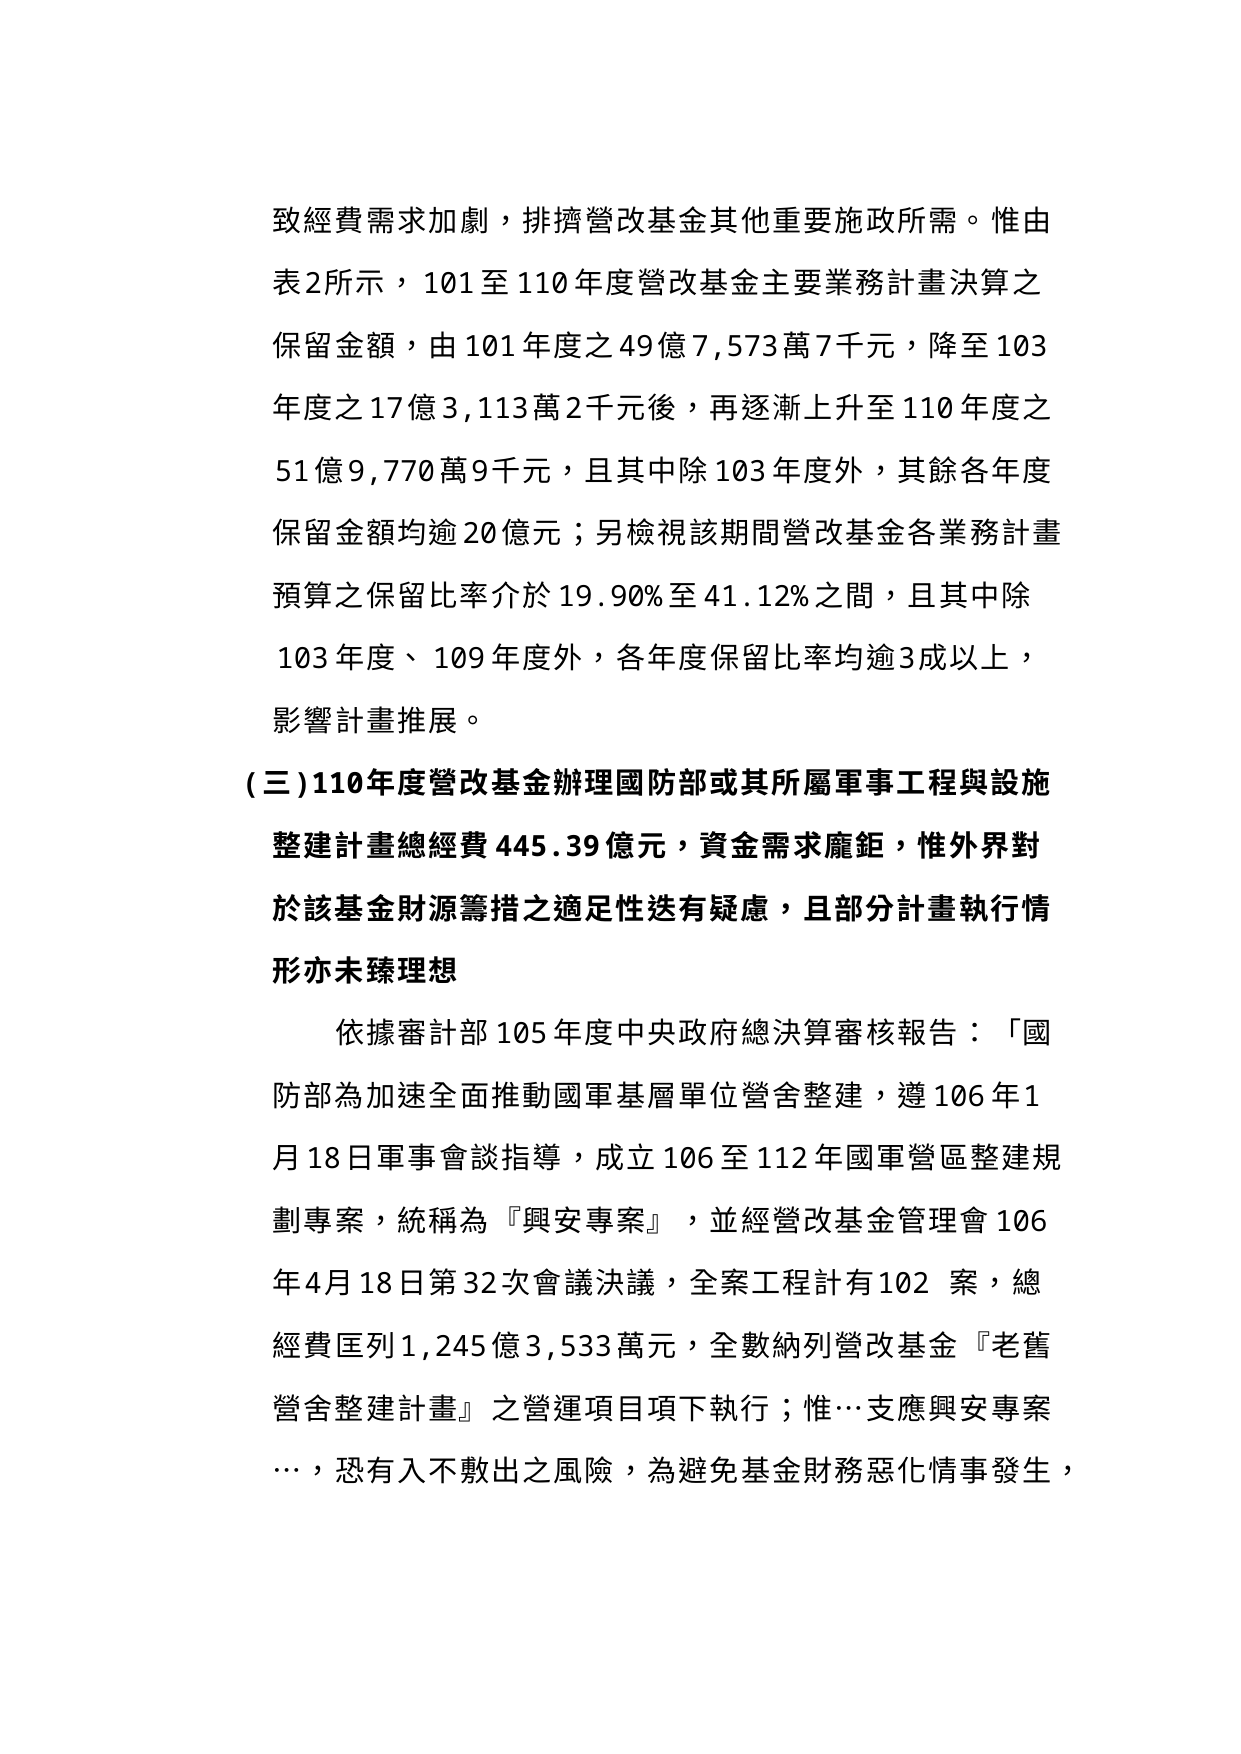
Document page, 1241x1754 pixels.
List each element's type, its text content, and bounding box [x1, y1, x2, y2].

text 致經費需求加劇，排擠營改基金其他重要施政所需。惟由表2所示，101至110年度營改基金主要業務計畫決算之保留金額，由101年度之49億7,573萬7千元，降至103年度之17億3,113萬2千元後，再逐漸上升至110年度之51億9,770萬9千元，且其中除103年度外，其餘各年度保留金額均逾20億元；另檢視該期間營改基金各業務計畫預算之保留比率介於19.90%至41.12%之間，且其中除103年度、109年度外，各年度保留比率均逾3成以上，影響計畫推展。 [266, 177, 1063, 740]
text (三)110年度營改基金辦理國防部或其所屬軍事工程與設施整建計畫總經費445.39億元，資金需求龐鉅，惟外界對於該基金財源籌措之適足性迭有疑慮，且部分計畫執行情形亦未臻理想 [236, 740, 1063, 990]
text 依據審計部105年度中央政府總決算審核報告：「國防部為加速全面推動國軍基層單位營舍整建，遵106年1月18日軍事會談指導，成立106至112年國軍營區整建規劃專案，統稱為『興安專案』，並經營改基金管理會106年4月18日第32次會議決議，全案工程計有102 案，總經費匡列1,245億3,533萬元，全數納列營改基金『老舊營舍整建計畫』之營運項目項下執行；惟…支應興安專案…，恐有入不敷出之風險，為避免基金財務惡化情事發生，經函請國防部研謀妥處。」國防部於106年6月30日回覆時表示：「為執行興安專案，…。國防部…後續工程及設施整建計畫之新增建案，將檢討其內容移由公務預算相關經費項下列支，俾集中基金預算支應老舊營舍整建，提升官士兵生活品質。」 [266, 990, 1063, 1490]
